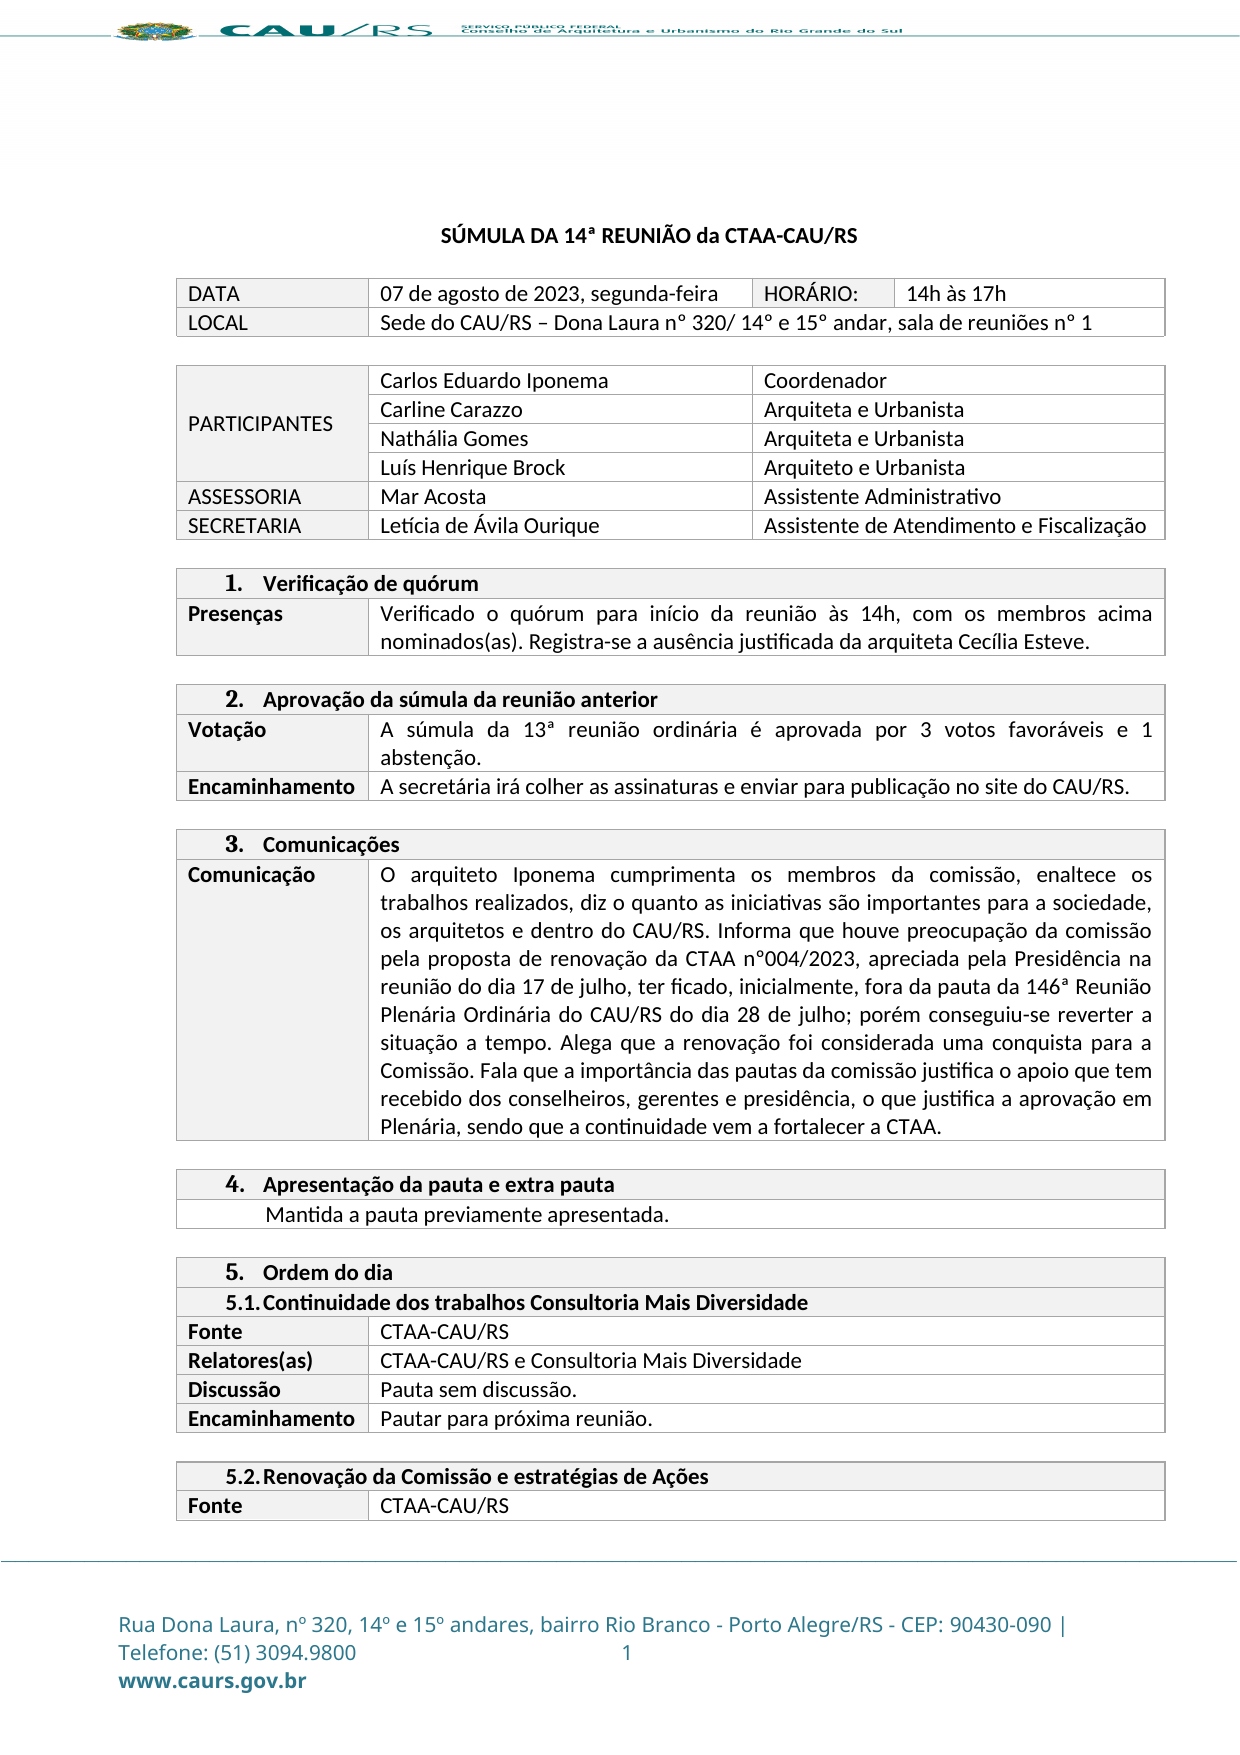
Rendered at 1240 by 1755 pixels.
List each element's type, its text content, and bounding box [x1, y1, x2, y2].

table_cell Verificação de quórum [177, 569, 1164, 598]
table_cell PARTICIPANTES [177, 366, 368, 481]
table_header 14h às 17h [895, 279, 1164, 307]
table_cell ASSESSORIA [177, 482, 368, 510]
table_cell Apresentação da pauta e extra pauta [177, 1170, 1164, 1199]
table_cell [177, 1229, 1165, 1257]
table_cell Arquiteto e Urbanista [753, 453, 1164, 481]
table_cell Mar Acosta [369, 482, 752, 510]
table_cell [177, 337, 1164, 365]
table_cell [177, 656, 1165, 684]
table_cell [177, 801, 1165, 829]
table_cell Assistente de Atendimento e Fiscalização [753, 511, 1164, 539]
table_cell A secretária irá colher as assinaturas e enviar para publicação no site do CAU/RS. [369, 772, 1164, 800]
table_cell SECRETARIA [177, 511, 368, 539]
table_cell Mantida a pauta previamente apresentada. [177, 1200, 1164, 1228]
table_cell Verificado o quórum para início da reunião às 14h, com os membros acima nominados(as). Registra-se a ausência justificada da arquiteta Cecília Esteve. [369, 599, 1164, 655]
table_cell Comunicações [177, 830, 1164, 859]
table_cell Votação [177, 715, 368, 771]
table_cell Encaminhamento [177, 1404, 368, 1432]
table_cell Sede do CAU/RS – Dona Laura nº 320/ 14º e 15º andar, sala de reuniões nº 1 [369, 308, 1164, 336]
table_cell [177, 540, 1165, 568]
table_cell A súmula da 13ª reunião ordinária é aprovada por 3 votos favoráveis e 1 abstenção. [369, 715, 1164, 771]
table_cell Carline Carazzo [369, 395, 752, 423]
table_cell Arquiteta e Urbanista [753, 395, 1164, 423]
table_cell Fonte [177, 1491, 368, 1519]
table_cell CTAA-CAU/RS [369, 1317, 1164, 1345]
table_cell Presenças [177, 599, 368, 655]
table_header DATA [177, 279, 368, 307]
table_cell O arquiteto Iponema cumprimenta os membros da comissão, enaltece os trabalhos realizados, diz o quanto as iniciativas são importantes para a sociedade, os arquitetos e dentro do CAU/RS. Informa que houve preocupação da comissão pela proposta de renovação da CTAA nº004/2023, apreciada pela Presidência na reunião do dia 17 de julho, ter ficado, inicialmente, fora da pauta da 146ª Reunião Plenária Ordinária do CAU/RS do dia 28 de julho; porém conseguiu-se reverter a situação a tempo. Alega que a renovação foi considerada uma conquista para a Comissão. Fala que a importância das pautas da comissão justifica o apoio que tem recebido dos conselheiros, gerentes e presidência, o que justifica a aprovação em Plenária, sendo que a continuidade vem a fortalecer a CTAA. [369, 860, 1164, 1140]
table_cell Coordenador [753, 366, 1164, 394]
table_cell LOCAL [177, 308, 368, 336]
table_cell Renovação da Comissão e estratégias de Ações [177, 1463, 1164, 1490]
table_cell Arquiteta e Urbanista [753, 424, 1164, 452]
table_cell Fonte [177, 1317, 368, 1345]
table_cell Relatores(as) [177, 1346, 368, 1374]
table_cell CTAA-CAU/RS e Consultoria Mais Diversidade [369, 1346, 1164, 1374]
table_cell Pautar para próxima reunião. [369, 1404, 1164, 1432]
table_cell Carlos Eduardo Iponema [369, 366, 752, 394]
table_cell [177, 1141, 1165, 1169]
table_cell Letícia de Ávila Ourique [369, 511, 752, 539]
table_header 07 de agosto de 2023, segunda-feira [369, 279, 752, 307]
table_cell [177, 1433, 1165, 1461]
table_cell Assistente Administrativo [753, 482, 1164, 510]
table_cell Encaminhamento [177, 772, 368, 800]
table_cell Ordem do dia [177, 1258, 1164, 1287]
table_cell Aprovação da súmula da reunião anterior [177, 685, 1164, 714]
table_cell Continuidade dos trabalhos Consultoria Mais Diversidade [177, 1288, 1164, 1316]
table_cell CTAA-CAU/RS [369, 1491, 1164, 1519]
table_cell Comunicação [177, 860, 368, 1140]
table_header HORÁRIO: [753, 279, 894, 307]
table_cell Luís Henrique Brock [369, 453, 752, 481]
table_cell Pauta sem discussão. [369, 1375, 1164, 1403]
table_cell Discussão [177, 1375, 368, 1403]
text SÚMULA DA 14ª REUNIÃO da CTAA-CAU/RS [177, 222, 1121, 249]
table_cell Nathália Gomes [369, 424, 752, 452]
